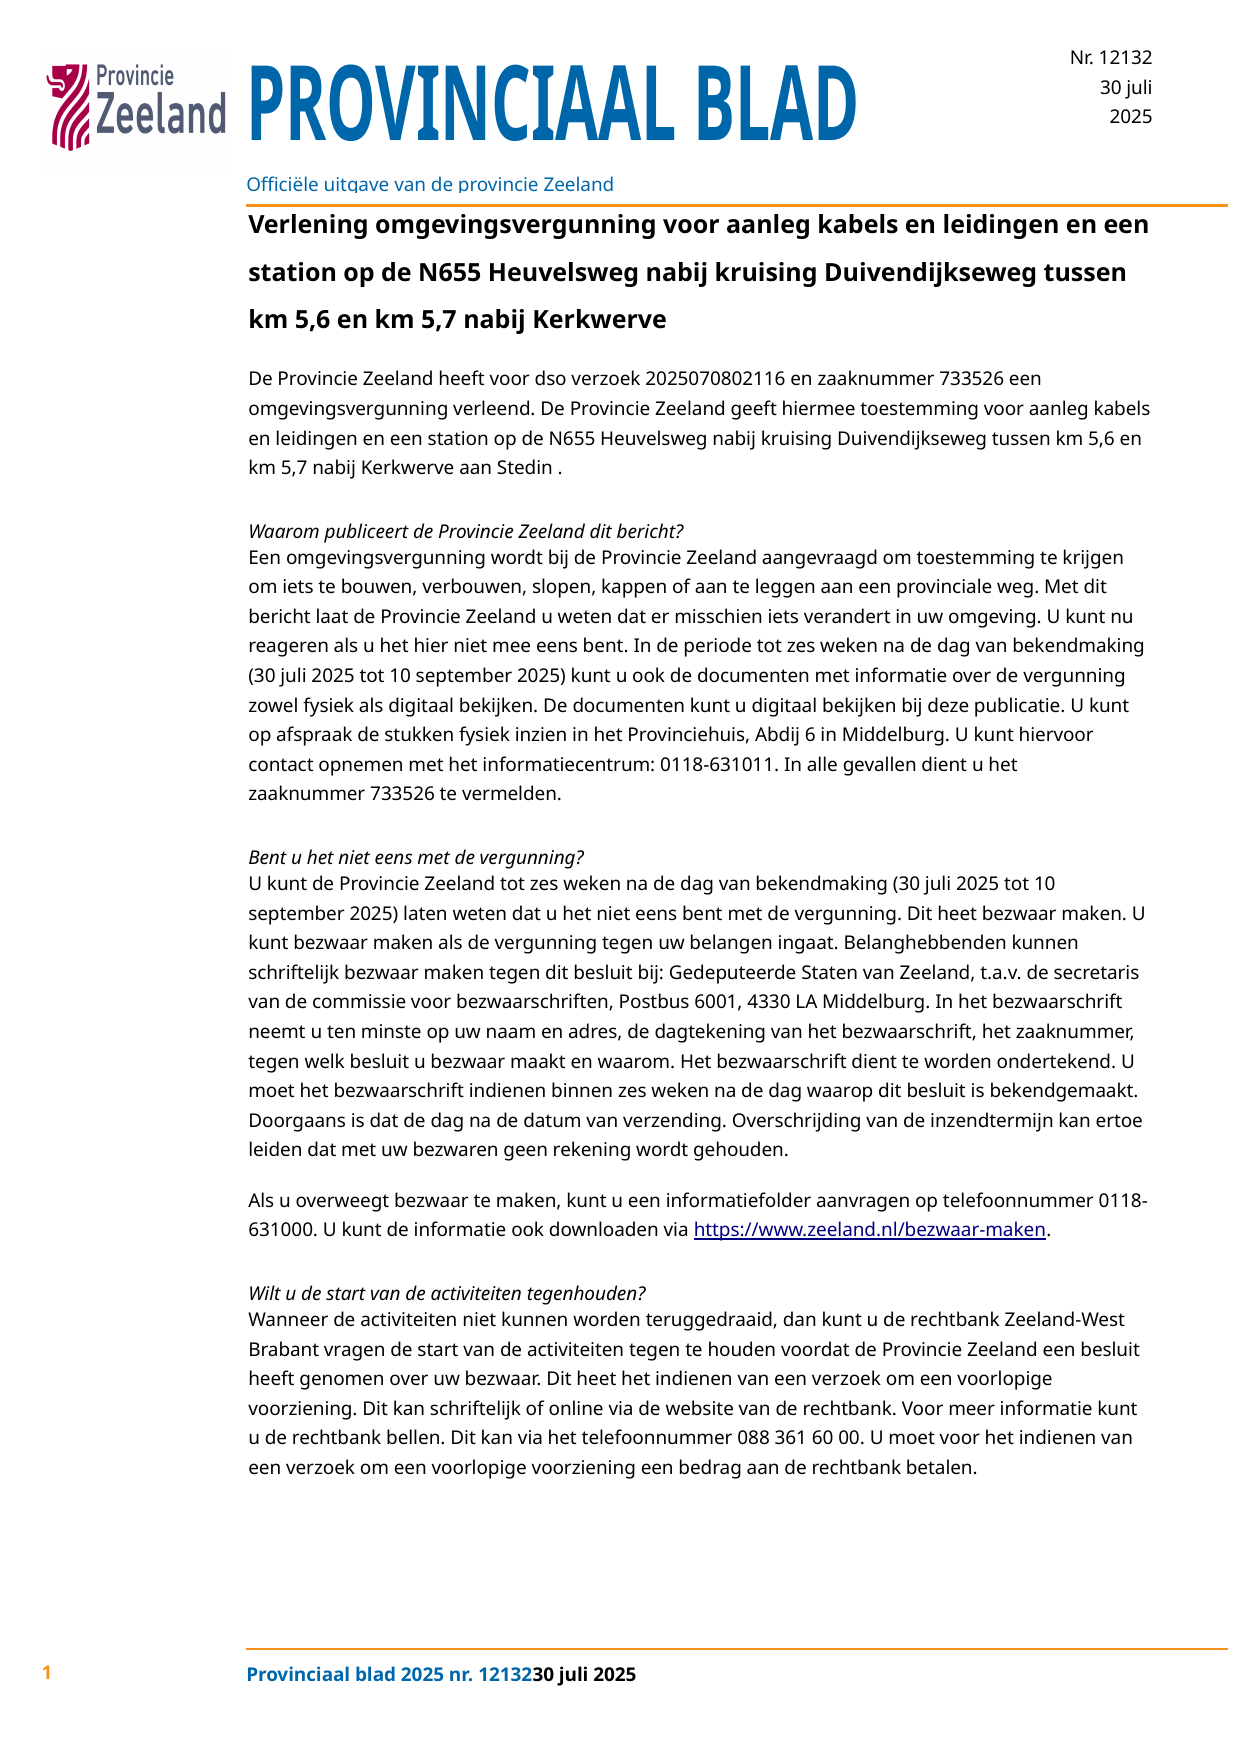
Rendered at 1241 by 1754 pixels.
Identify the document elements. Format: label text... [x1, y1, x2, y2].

text Een omgevingsvergunning wordt bij de Provincie Zeeland aangevraagd om toestemming te krijgen om iets te bouwen, verbouwen, slopen, kappen of aan te leggen aan een provinciale weg. Met dit bericht laat de Provincie Zeeland u weten dat er misschien iets verandert in uw omgeving. U kunt nu reageren als u het hier niet mee eens bent. In de periode tot zes weken na de dag van bekendmaking (30 juli 2025 tot 10 september 2025) kunt u ook de documenten met informatie over de vergunning zowel fysiek als digitaal bekijken. De documenten kunt u digitaal bekijken bij deze publicatie. U kunt op afspraak de stukken fysiek inzien in het Provinciehuis, Abdij 6 in Middelburg. U kunt hiervoor contact opnemen met het informatiecentrum: 0118-631011. In alle gevallen dient u het zaaknummer 733526 te vermelden. [248, 544, 1152, 806]
text Waarom publiceert de Provincie Zeeland dit bericht? [248, 518, 1152, 544]
text De Provincie Zeeland heeft voor dso verzoek 2025070802116 en zaaknummer 733526 een omgevingsvergunning verleend. De Provincie Zeeland geeft hiermee toestemming voor aanleg kabels en leidingen en een station op de N655 Heuvelsweg nabij kruising Duivendijkseweg tussen km 5,6 en km 5,7 nabij Kerkwerve aan Stedin . [248, 366, 1152, 480]
text U kunt de Provincie Zeeland tot zes weken na de dag van bekendmaking (30 juli 2025 tot 10 september 2025) laten weten dat u het niet eens bent met de vergunning. Dit heet bezwaar maken. U kunt bezwaar maken als de vergunning tegen uw belangen ingaat. Belanghebbenden kunnen schriftelijk bezwaar maken tegen dit besluit bij: Gedeputeerde Staten van Zeeland, t.a.v. de secretaris van de commissie voor bezwaarschriften, Postbus 6001, 4330 LA Middelburg. In het bezwaarschrift neemt u ten minste op uw naam en adres, de dagtekening van het bezwaarschrift, het zaaknummer, tegen welk besluit u bezwaar maakt en waarom. Het bezwaarschrift dient te worden ondertekend. U moet het bezwaarschrift indienen binnen zes weken na de dag waarop dit besluit is bekendgemaakt. Doorgaans is dat de dag na de datum van verzending. Overschrijding van de inzendtermijn kan ertoe leiden dat met uw bezwaren geen rekening wordt gehouden. [248, 870, 1152, 1162]
text Verlening omgevingsvergunning voor aanleg kabels en leidingen en een station op de N655 Heuvelsweg nabij kruising Duivendijkseweg tussen km 5,6 en km 5,7 nabij Kerkwerve [248, 207, 1152, 336]
text Wanneer de activiteiten niet kunnen worden teruggedraaid, dan kunt u de rechtbank Zeeland-West Brabant vragen de start van de activiteiten tegen te houden voordat de Provincie Zeeland een besluit heeft genomen over uw bezwaar. Dit heet het indienen van een verzoek om een voorlopige voorziening. Dit kan schriftelijk of online via de website van de rechtbank. Voor meer informatie kunt u de rechtbank bellen. Dit kan via het telefoonnummer 088 361 60 00. U moet voor het indienen van een verzoek om een voorlopige voorziening een bedrag aan de rechtbank betalen. [248, 1306, 1152, 1480]
picture [41, 47, 231, 172]
text Wilt u de start van de activiteiten tegenhouden? [248, 1281, 1152, 1306]
text Bent u het niet eens met de vergunning? [248, 844, 1152, 870]
text Als u overweegt bezwaar te maken, kunt u een informatiefolder aanvragen op telefoonnummer 0118-631000. U kunt de informatie ook downloaden via https://www.zeeland.nl/bezwaar-maken. [248, 1187, 1152, 1242]
